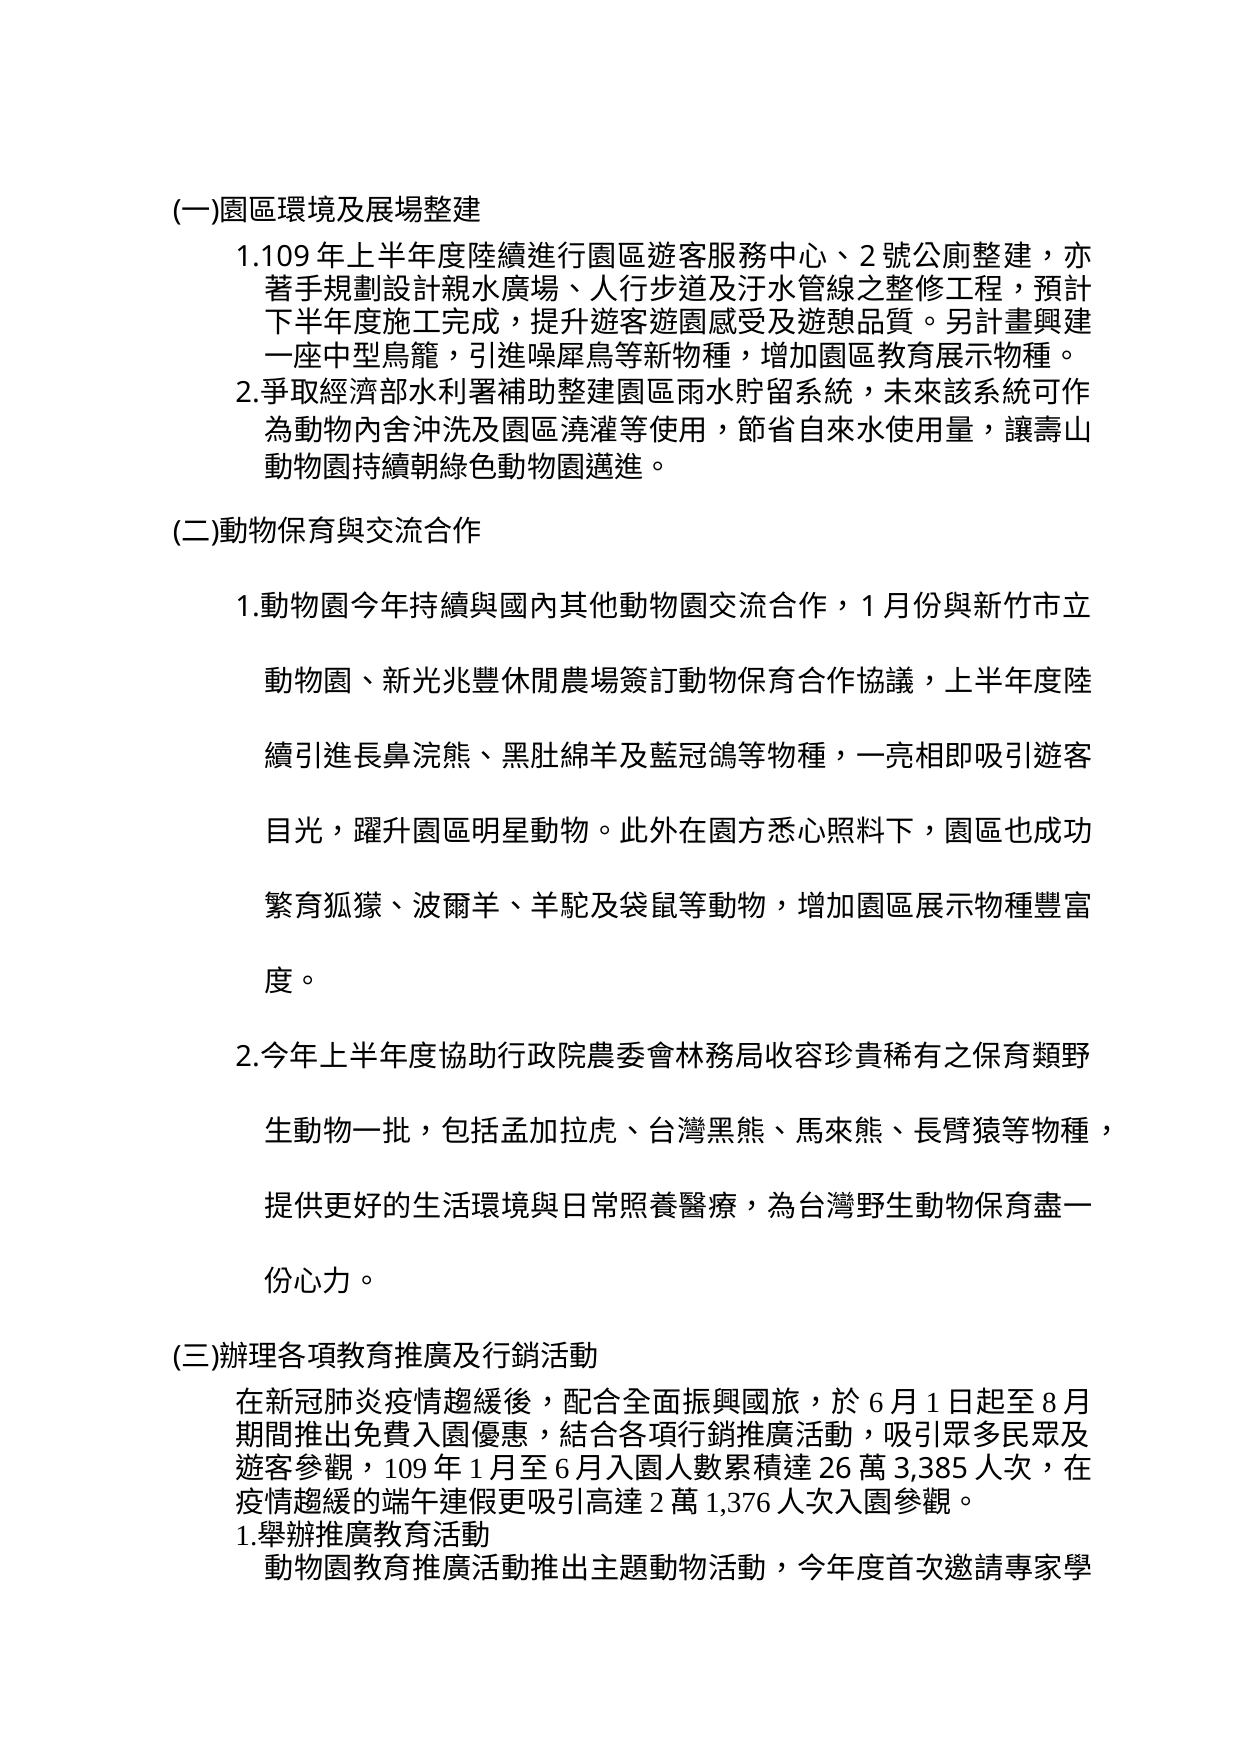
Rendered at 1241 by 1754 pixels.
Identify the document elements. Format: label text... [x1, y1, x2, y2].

text (二)動物保育與交流合作 [173, 485, 1092, 560]
text 在新冠肺炎疫情趨緩後，配合全面振興國旅，於6月1日起至8月期間推出免費入園優惠，結合各項行銷推廣活動，吸引眾多民眾及遊客參觀，109年1月至6月入園人數累積達26萬3,385人次，在疫情趨緩的端午連假更吸引高達2萬1,376人次入園參觀。 [235, 1385, 1092, 1519]
text 1.動物園今年持續與國內其他動物園交流合作，1月份與新竹市立動物園、新光兆豐休閒農場簽訂動物保育合作協議，上半年度陸續引進長鼻浣熊、黑肚綿羊及藍冠鴿等物種，一亮相即吸引遊客目光，躍升園區明星動物。此外在園方悉心照料下，園區也成功繁育狐獴、波爾羊、羊駝及袋鼠等動物，增加園區展示物種豐富度。 [235, 560, 1092, 1010]
text (三)辦理各項教育推廣及行銷活動 [173, 1310, 1092, 1385]
text (一)園區環境及展場整建 [173, 164, 1092, 239]
text 2.爭取經濟部水利署補助整建園區雨水貯留系統，未來該系統可作為動物內舍沖洗及園區澆灌等使用，節省自來水使用量，讓壽山動物園持續朝綠色動物園邁進。 [235, 373, 1092, 485]
text 1.舉辦推廣教育活動 動物園教育推廣活動推出主題動物活動，今年度首次邀請專家學 [235, 1519, 1092, 1585]
text 2.今年上半年度協助行政院農委會林務局收容珍貴稀有之保育類野生動物一批，包括孟加拉虎、台灣黑熊、馬來熊、長臂猿等物種，提供更好的生活環境與日常照養醫療，為台灣野生動物保育盡一份心力。 [235, 1010, 1092, 1310]
text 1.109年上半年度陸續進行園區遊客服務中心、2號公廁整建，亦著手規劃設計親水廣場、人行步道及汙水管線之整修工程，預計下半年度施工完成，提升遊客遊園感受及遊憩品質。另計畫興建一座中型鳥籠，引進噪犀鳥等新物種，增加園區教育展示物種。 [235, 239, 1092, 373]
